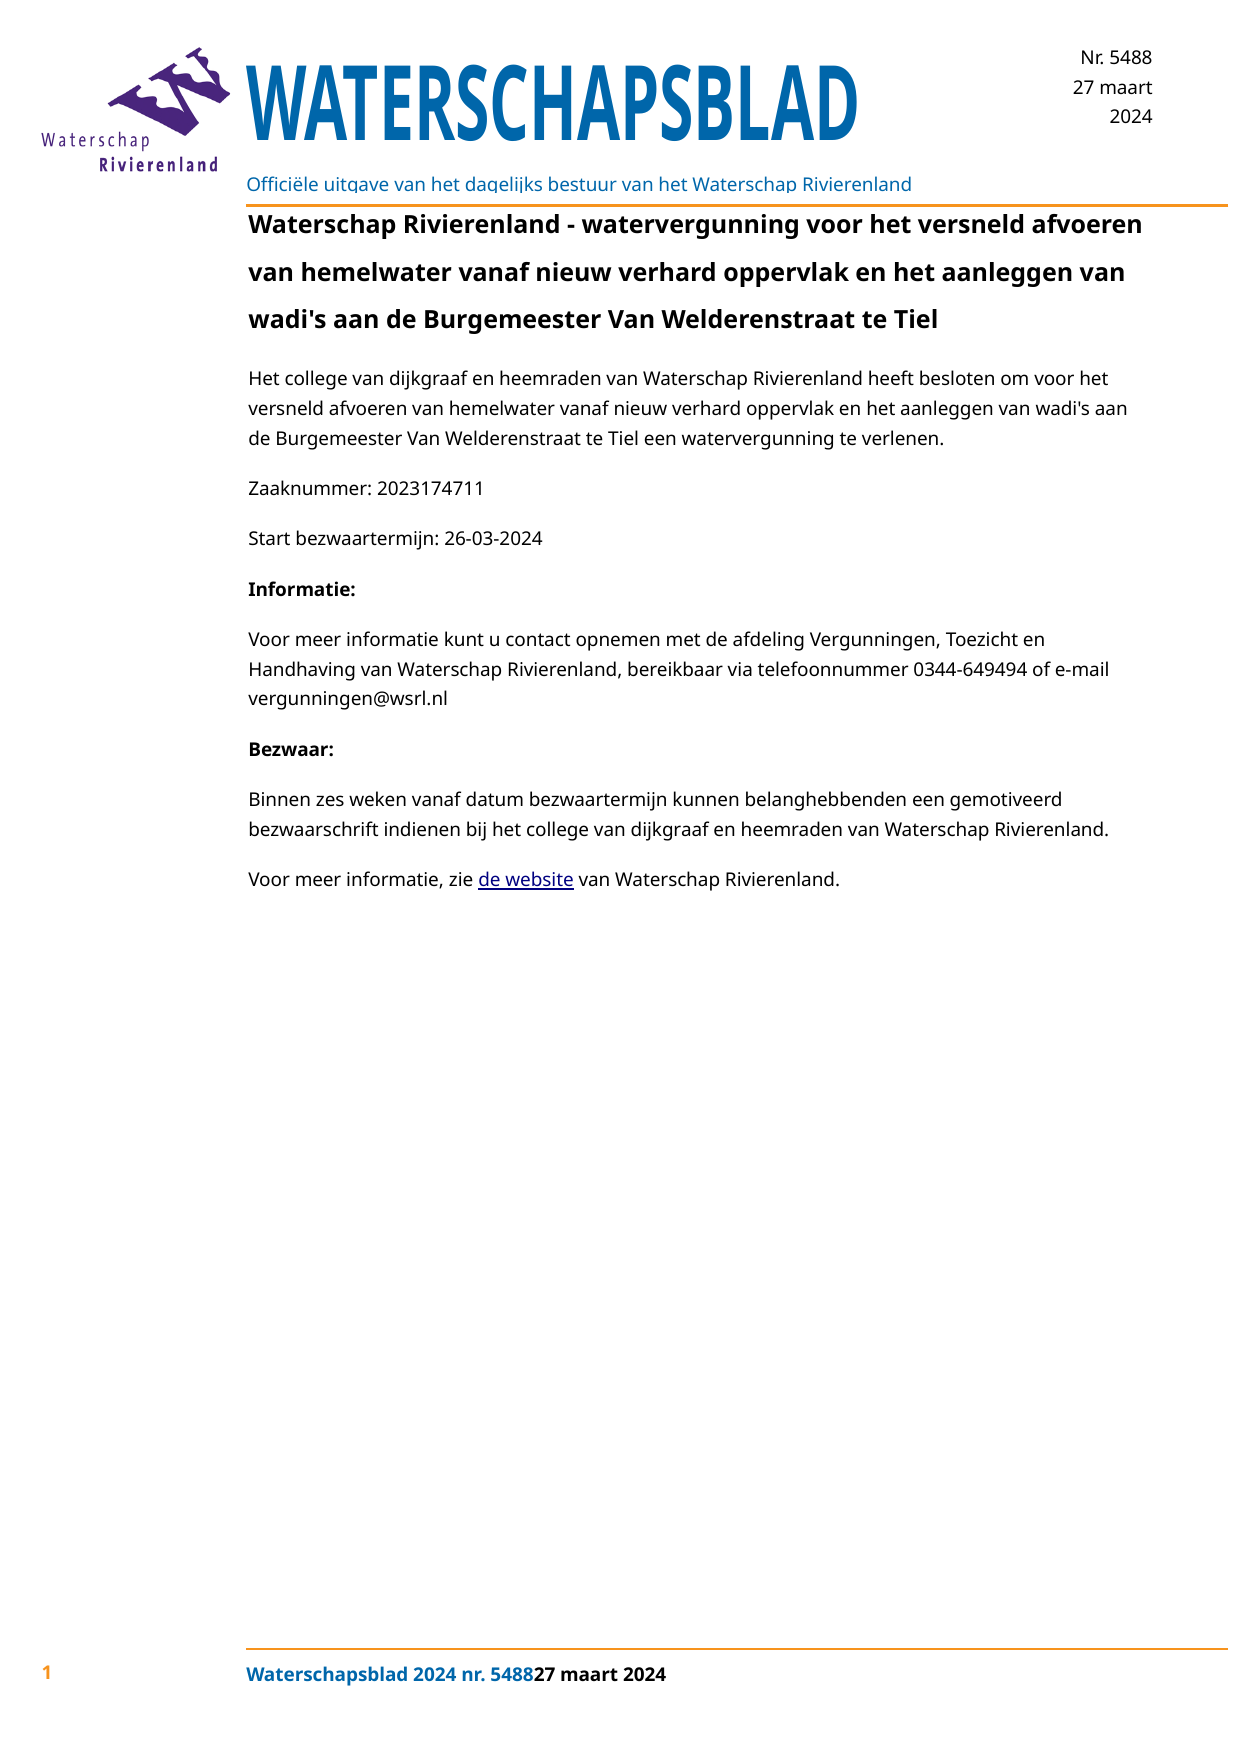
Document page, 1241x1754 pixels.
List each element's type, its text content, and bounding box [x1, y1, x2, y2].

text Informatie: [248, 576, 1152, 602]
text Zaaknummer: 2023174711 [248, 475, 1152, 501]
text Start bezwaartermijn: 26-03-2024 [248, 526, 1152, 551]
picture [41, 47, 231, 172]
text Binnen zes weken vanaf datum bezwaartermijn kunnen belanghebbenden een gemotiveerd bezwaarschrift indienen bij het college van dijkgraaf en heemraden van Waterschap Rivierenland. [248, 786, 1152, 842]
text Voor meer informatie kunt u contact opnemen met de afdeling Vergunningen, Toezicht en Handhaving van Waterschap Rivierenland, bereikbaar via telefoonnummer 0344-649494 of e-mail vergunningen@wsrl.nl [248, 626, 1152, 711]
text Bezwaar: [248, 736, 1152, 762]
text Het college van dijkgraaf en heemraden van Waterschap Rivierenland heeft besloten om voor het versneld afvoeren van hemelwater vanaf nieuw verhard oppervlak en het aanleggen van wadi's aan de Burgemeester Van Welderenstraat te Tiel een watervergunning te verlenen. [248, 366, 1152, 450]
text Voor meer informatie, zie de website van Waterschap Rivierenland. [248, 866, 1152, 892]
text Waterschap Rivierenland - watervergunning voor het versneld afvoeren van hemelwater vanaf nieuw verhard oppervlak en het aanleggen van wadi's aan de Burgemeester Van Welderenstraat te Tiel [248, 207, 1152, 336]
